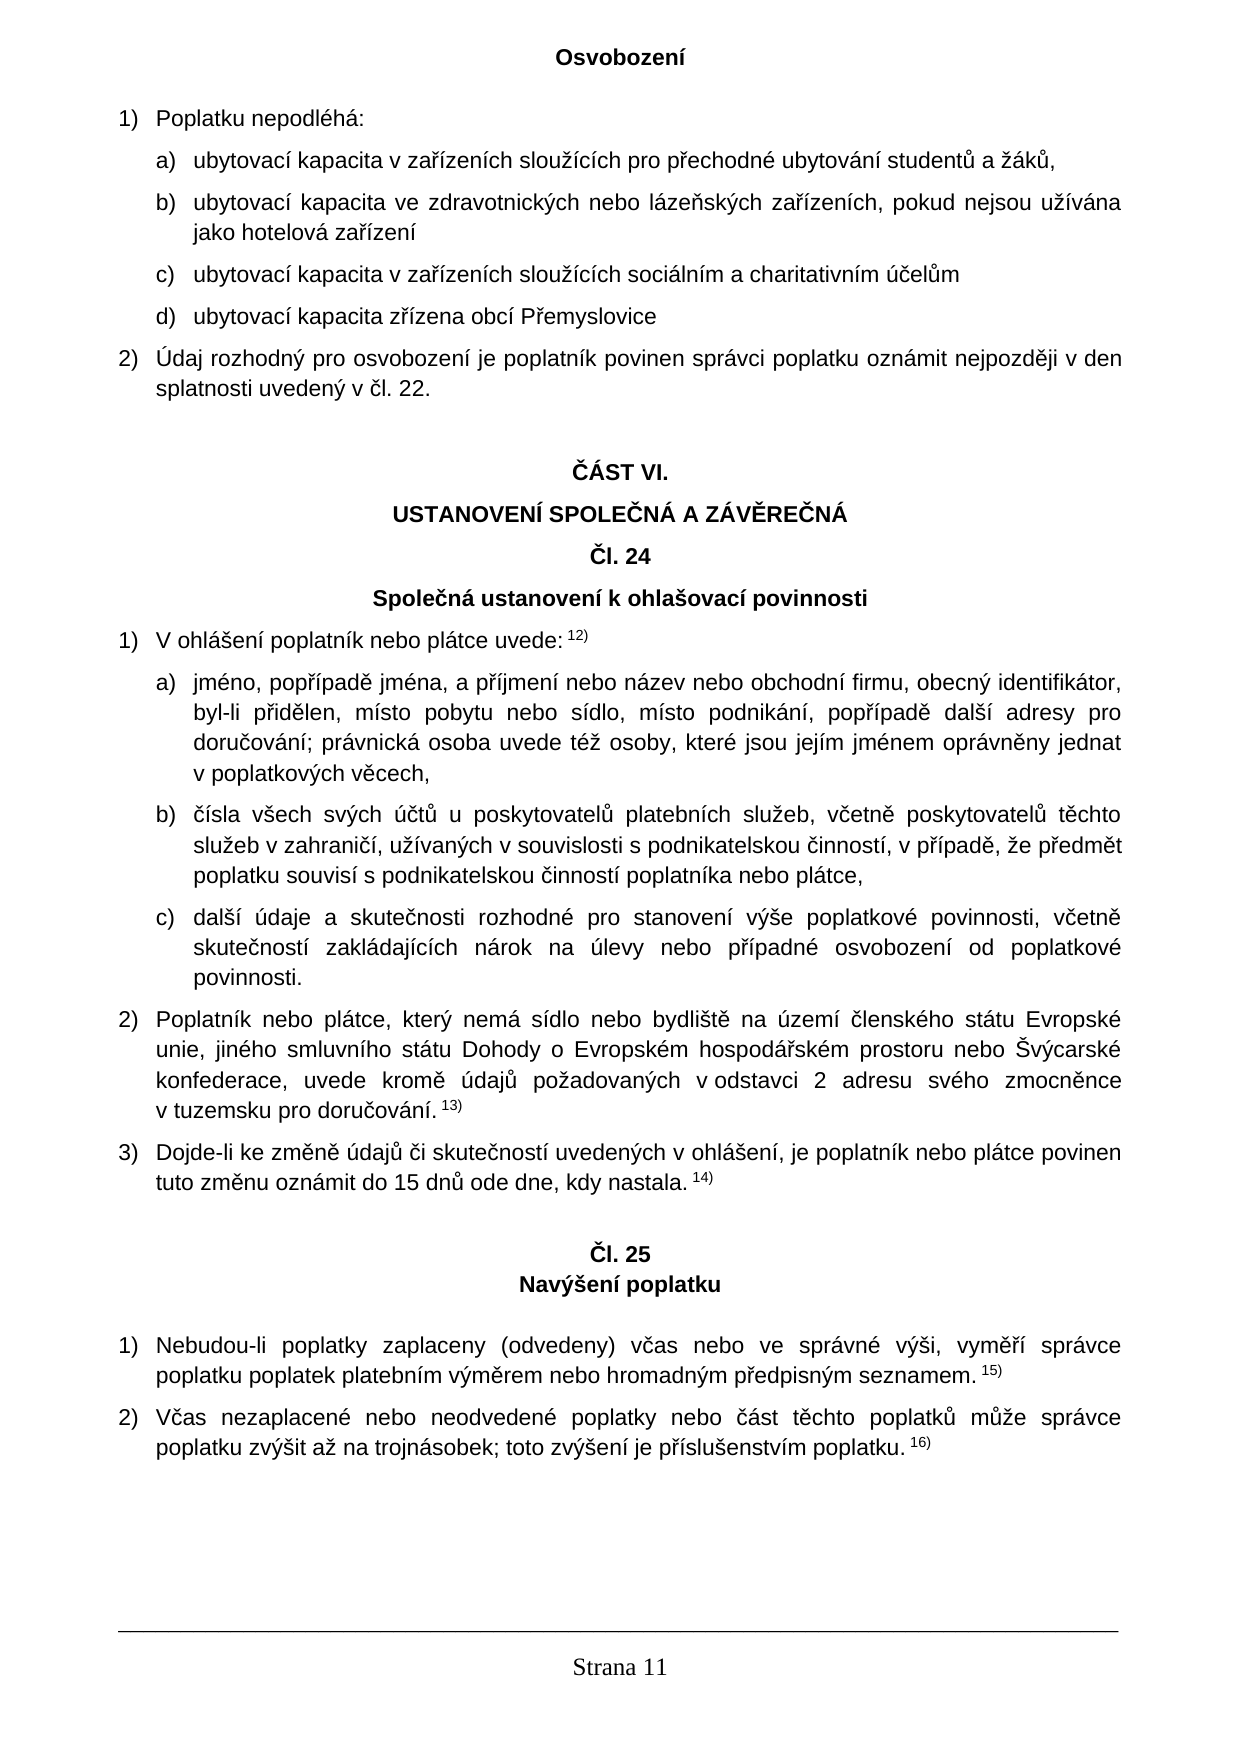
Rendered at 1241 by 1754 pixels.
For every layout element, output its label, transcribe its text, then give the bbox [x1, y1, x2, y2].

text ČÁST VI. [118, 459, 1122, 485]
list jméno, popřípadě jména, a příjmení nebo název nebo obchodní firmu, obecný identifikátor, byl-li přidělen, místo pobytu nebo sídlo, místo podnikání, popřípadě další adresy pro doručování; právnická osoba uvede též osoby, které jsou jejím jménem oprávněny jednat v poplatkových věcech, [156, 669, 1122, 786]
text Společná ustanovení k ohlašovací povinnosti [118, 585, 1122, 611]
list ubytovací kapacita v zařízeních sloužících pro přechodné ubytování studentů a žáků, [156, 147, 1122, 173]
list Nebudou-li poplatky zaplaceny (odvedeny) včas nebo ve správné výši, vyměří správce poplatku poplatek platebním výměrem nebo hromadným předpisným seznamem. 15) [118, 1332, 1122, 1388]
text Navýšení poplatku [118, 1271, 1122, 1298]
text Čl. 25 [118, 1241, 1122, 1268]
list Poplatník nebo plátce, který nemá sídlo nebo bydliště na území členského státu Evropské unie, jiného smluvního státu Dohody o Evropském hospodářském prostoru nebo Švýcarské konfederace, uvede kromě údajů požadovaných v odstavci 2 adresu svého zmocněnce v tuzemsku pro doručování. 13) [118, 1006, 1122, 1123]
list Poplatku nepodléhá: [118, 105, 1122, 131]
list další údaje a skutečnosti rozhodné pro stanovení výše poplatkové povinnosti, včetně skutečností zakládajících nárok na úlevy nebo případné osvobození od poplatkové povinnosti. [156, 904, 1122, 991]
list čísla všech svých účtů u poskytovatelů platebních služeb, včetně poskytovatelů těchto služeb v zahraničí, užívaných v souvislosti s podnikatelskou činností, v případě, že předmět poplatku souvisí s podnikatelskou činností poplatníka nebo plátce, [156, 801, 1122, 888]
list ubytovací kapacita ve zdravotnických nebo lázeňských zařízeních, pokud nejsou užívána jako hotelová zařízení [156, 189, 1122, 245]
list Údaj rozhodný pro osvobození je poplatník povinen správci poplatku oznámit nejpozději v den splatnosti uvedený v čl. 22. [118, 345, 1122, 401]
text Čl. 24 [118, 543, 1122, 569]
list Dojde-li ke změně údajů či skutečností uvedených v ohlášení, je poplatník nebo plátce povinen tuto změnu oznámit do 15 dnů ode dne, kdy nastala. 14) [118, 1139, 1122, 1195]
text Osvobození [118, 44, 1122, 71]
text USTANOVENÍ SPOLEČNÁ A ZÁVĚREČNÁ [118, 501, 1122, 527]
list V ohlášení poplatník nebo plátce uvede: 12) [118, 627, 1122, 653]
list ubytovací kapacita v zařízeních sloužících sociálním a charitativním účelům [156, 261, 1122, 287]
list ubytovací kapacita zřízena obcí Přemyslovice [156, 303, 1122, 329]
list Včas nezaplacené nebo neodvedené poplatky nebo část těchto poplatků může správce poplatku zvýšit až na trojnásobek; toto zvýšení je příslušenstvím poplatku. 16) [118, 1404, 1122, 1461]
